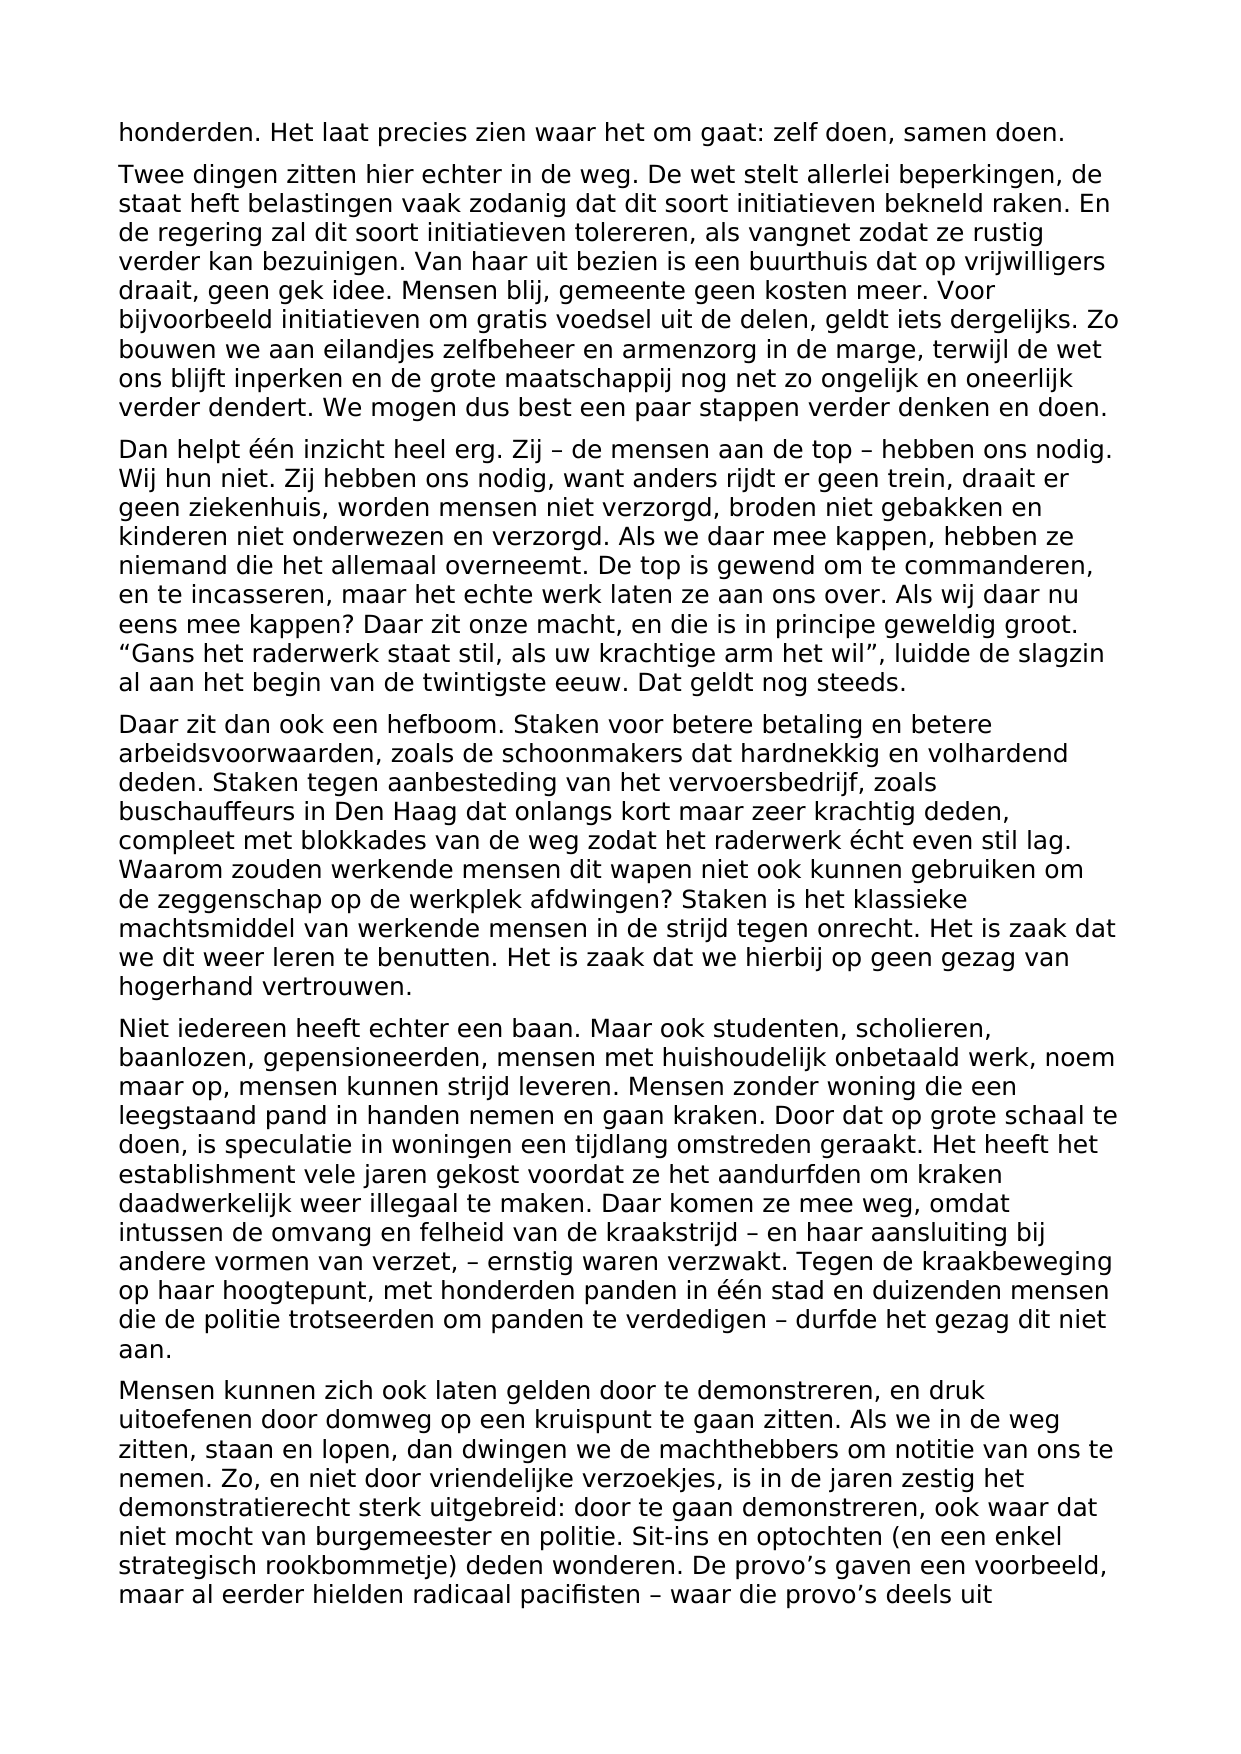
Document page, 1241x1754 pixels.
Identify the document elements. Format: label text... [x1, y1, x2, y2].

text honderden. Het laat precies zien waar het om gaat: zelf doen, samen doen. [118, 118, 1122, 147]
text Dan helpt één inzicht heel erg. Zij – de mensen aan de top – hebben ons nodig. Wij hun niet. Zij hebben ons nodig, want anders rijdt er geen trein, draait er geen ziekenhuis, worden mensen niet verzorgd, broden niet gebakken en kinderen niet onderwezen en verzorgd. Als we daar mee kappen, hebben ze niemand die het allemaal overneemt. De top is gewend om te commanderen, en te incasseren, maar het echte werk laten ze aan ons over. Als wij daar nu eens mee kappen? Daar zit onze macht, en die is in principe geweldig groot. “Gans het raderwerk staat stil, als uw krachtige arm het wil”, luidde de slagzin al aan het begin van de twintigste eeuw. Dat geldt nog steeds. [118, 435, 1122, 697]
text Twee dingen zitten hier echter in de weg. De wet stelt allerlei beperkingen, de staat heft belastingen vaak zodanig dat dit soort initiatieven bekneld raken. En de regering zal dit soort initiatieven tolereren, als vangnet zodat ze rustig verder kan bezuinigen. Van haar uit bezien is een buurthuis dat op vrijwilligers draait, geen gek idee. Mensen blij, gemeente geen kosten meer. Voor bijvoorbeeld initiatieven om gratis voedsel uit de delen, geldt iets dergelijks. Zo bouwen we aan eilandjes zelfbeheer en armenzorg in de marge, terwijl de wet ons blijft inperken en de grote maatschappij nog net zo ongelijk en oneerlijk verder dendert. We mogen dus best een paar stappen verder denken en doen. [118, 160, 1122, 422]
text Niet iedereen heeft echter een baan. Maar ook studenten, scholieren, baanlozen, gepensioneerden, mensen met huishoudelijk onbetaald werk, noem maar op, mensen kunnen strijd leveren. Mensen zonder woning die een leegstaand pand in handen nemen en gaan kraken. Door dat op grote schaal te doen, is speculatie in woningen een tijdlang omstreden geraakt. Het heeft het establishment vele jaren gekost voordat ze het aandurfden om kraken daadwerkelijk weer illegaal te maken. Daar komen ze mee weg, omdat intussen de omvang en felheid van de kraakstrijd – en haar aansluiting bij andere vormen van verzet, – ernstig waren verzwakt. Tegen de kraakbeweging op haar hoogtepunt, met honderden panden in één stad en duizenden mensen die de politie trotseerden om panden te verdedigen – durfde het gezag dit niet aan. [118, 1014, 1122, 1364]
text Daar zit dan ook een hefboom. Staken voor betere betaling en betere arbeidsvoorwaarden, zoals de schoonmakers dat hardnekkig en volhardend deden. Staken tegen aanbesteding van het vervoersbedrijf, zoals buschauffeurs in Den Haag dat onlangs kort maar zeer krachtig deden, compleet met blokkades van de weg zodat het raderwerk écht even stil lag. Waarom zouden werkende mensen dit wapen niet ook kunnen gebruiken om de zeggenschap op de werkplek afdwingen? Staken is het klassieke machtsmiddel van werkende mensen in de strijd tegen onrecht. Het is zaak dat we dit weer leren te benutten. Het is zaak dat we hierbij op geen gezag van hogerhand vertrouwen. [118, 710, 1122, 1001]
text Mensen kunnen zich ook laten gelden door te demonstreren, en druk uitoefenen door domweg op een kruispunt te gaan zitten. Als we in de weg zitten, staan en lopen, dan dwingen we de machthebbers om notitie van ons te nemen. Zo, en niet door vriendelijke verzoekjes, is in de jaren zestig het demonstratierecht sterk uitgebreid: door te gaan demonstreren, ook waar dat niet mocht van burgemeester en politie. Sit-ins en optochten (en een enkel strategisch rookbommetje) deden wonderen. De provo’s gaven een voorbeeld, maar al eerder hielden radicaal pacifisten – waar die provo’s deels uit [118, 1376, 1122, 1610]
